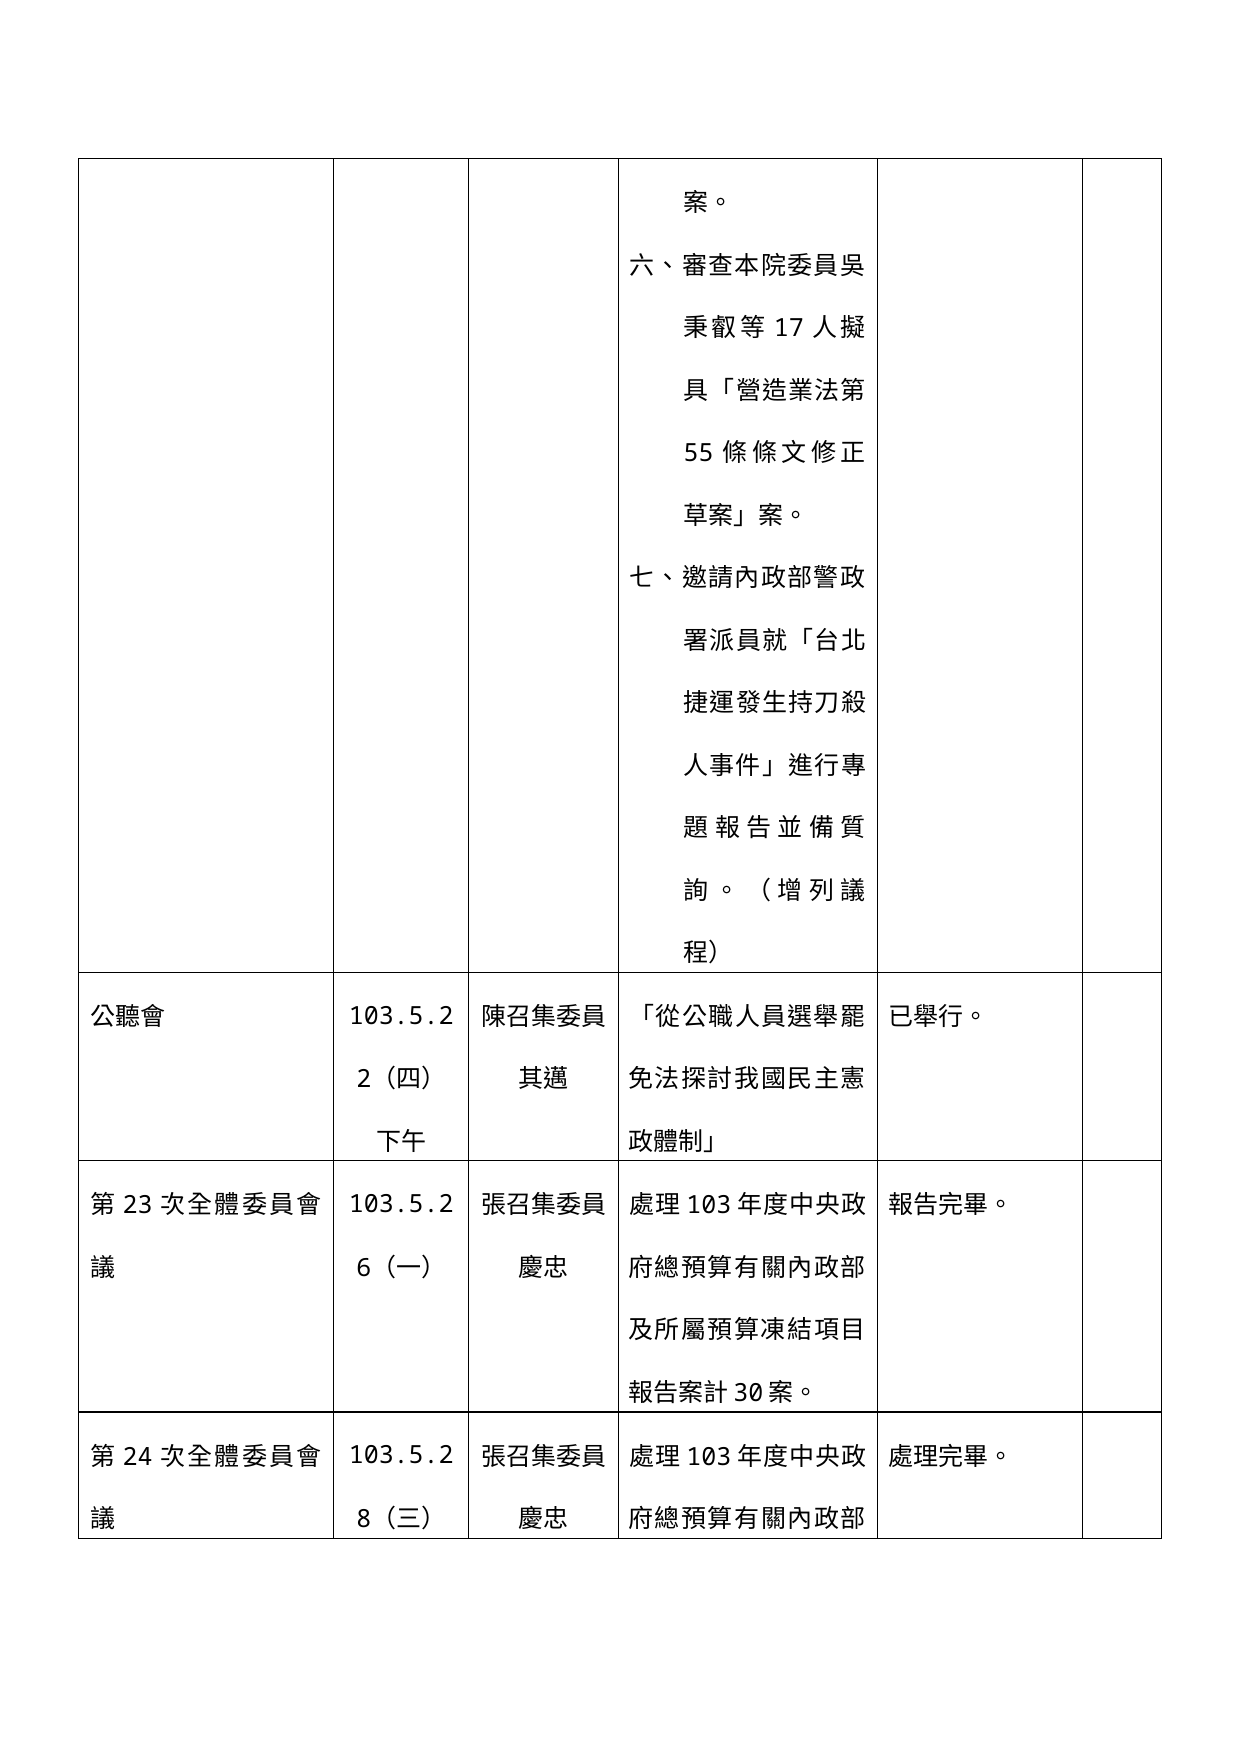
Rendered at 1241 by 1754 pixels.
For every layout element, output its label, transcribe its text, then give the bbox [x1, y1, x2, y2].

table_cell 103.5.26（一） [334, 1161, 468, 1411]
table_cell [79, 159, 333, 972]
table_cell [1083, 159, 1161, 972]
table_cell 「從公職人員選舉罷免法探討我國民主憲政體制」 [619, 973, 877, 1160]
table_cell 公聽會 [79, 973, 333, 1160]
table_cell [1083, 1413, 1161, 1537]
table_cell 案。 六、審查本院委員吳秉叡等17人擬具「營造業法第55條條文修正草案」案。 七、邀請內政部警政署派員就「台北捷運發生持刀殺人事件」進行專題報告並備質詢。（增列議程） [619, 159, 877, 972]
table_cell 處理完畢。 [878, 1413, 1082, 1537]
table_cell [878, 159, 1082, 972]
table_cell 報告完畢。 [878, 1161, 1082, 1411]
table_cell 第23次全體委員會議 [79, 1161, 333, 1411]
table_cell 處理103年度中央政府總預算有關內政部 [619, 1413, 877, 1537]
table_cell 張召集委員慶忠 [469, 1413, 618, 1537]
table_cell 已舉行。 [878, 973, 1082, 1160]
table_cell 處理103年度中央政府總預算有關內政部及所屬預算凍結項目報告案計30案。 [619, 1161, 877, 1411]
table_cell 陳召集委員其邁 [469, 973, 618, 1160]
table_cell [1083, 1161, 1161, 1411]
table_cell [1083, 973, 1161, 1160]
table_cell [469, 159, 618, 972]
table_cell 103.5.22（四） 下午 [334, 973, 468, 1160]
table_cell [334, 159, 468, 972]
table_cell 第24次全體委員會議 [79, 1413, 333, 1537]
table_cell 103.5.28（三） [334, 1413, 468, 1537]
table_cell 張召集委員慶忠 [469, 1161, 618, 1411]
